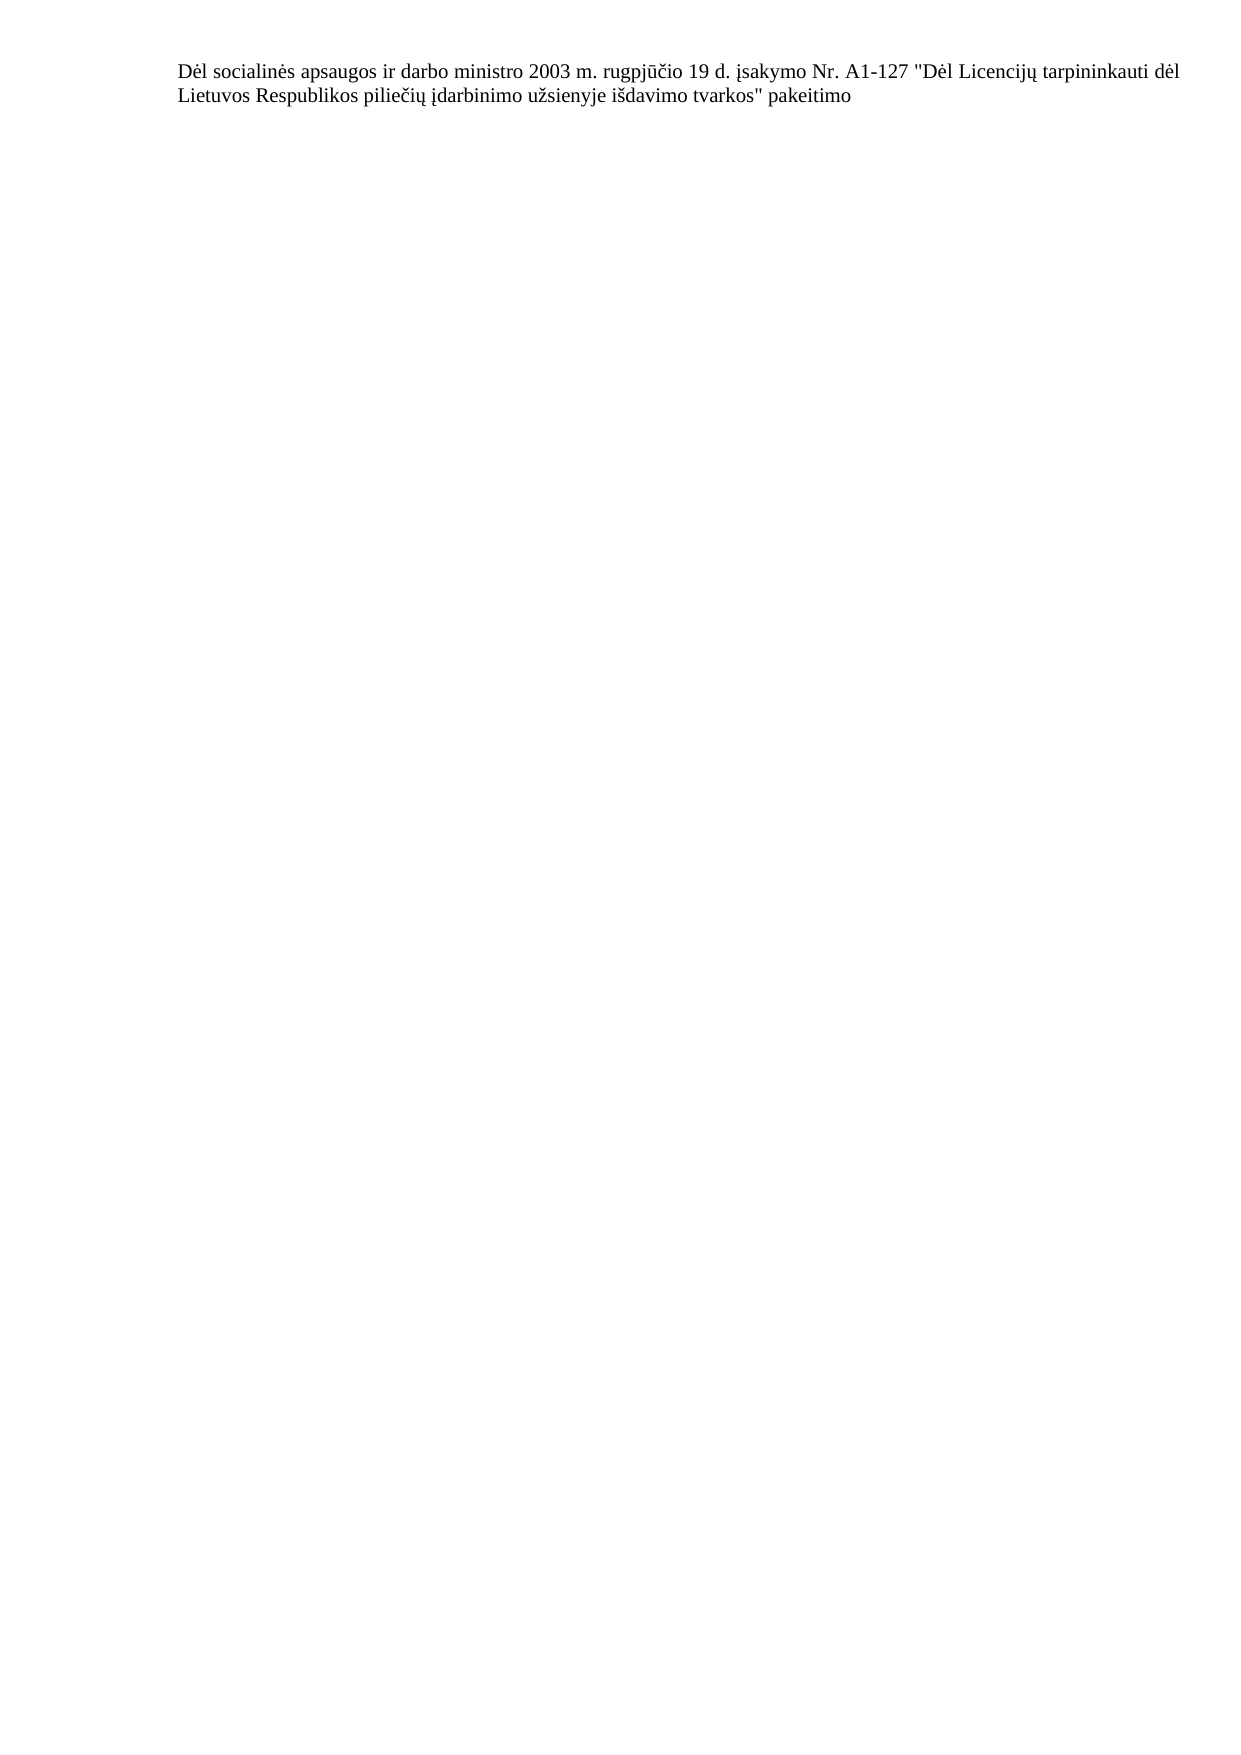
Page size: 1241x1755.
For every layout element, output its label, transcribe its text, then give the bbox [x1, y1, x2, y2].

text Dėl socialinės apsaugos ir darbo ministro 2003 m. rugpjūčio 19 d. įsakymo Nr. A1-127 "Dėl Licencijų tarpininkauti dėl Lietuvos Respublikos piliečių įdarbinimo užsienyje išdavimo tvarkos" pakeitimo [177, 59, 1181, 107]
